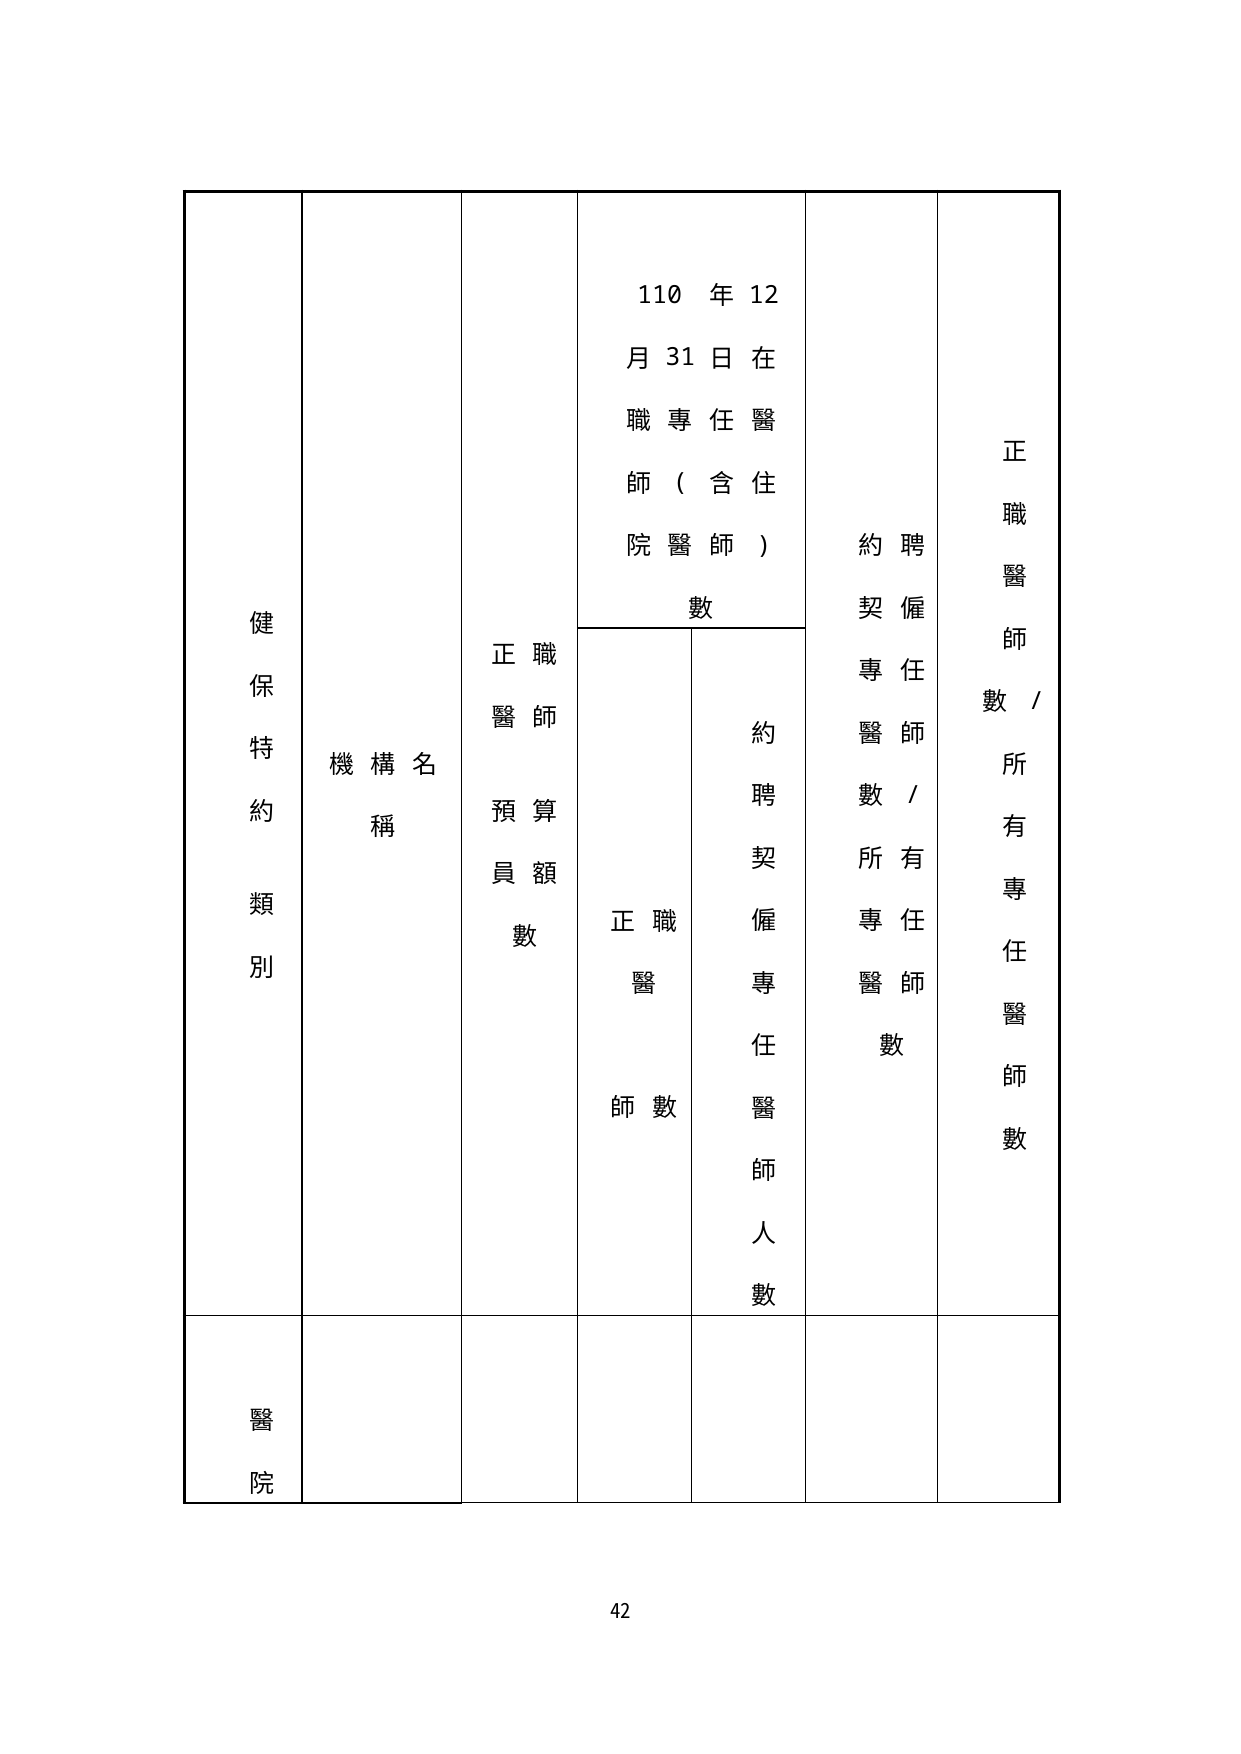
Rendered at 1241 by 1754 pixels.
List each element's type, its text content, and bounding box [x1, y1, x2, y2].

table_header 正職醫師 預算員額數 [462, 193, 577, 1314]
table_cell 正職醫 師數 [578, 629, 691, 1314]
table_cell 約聘契僱專任醫師人數 [692, 629, 805, 1314]
table_cell [692, 1316, 805, 1502]
table_header 機構名稱 [303, 193, 461, 1314]
table_header 健保特約 類別 [186, 193, 301, 1314]
table_header 正職醫師數/所有專任醫師數 [938, 193, 1058, 1314]
table_cell 醫院 [186, 1316, 301, 1502]
table_cell [806, 1316, 937, 1502]
table_cell [938, 1316, 1058, 1502]
table_header 110年12月31日在職專任醫師(含住院醫師)數 [578, 193, 805, 627]
table_cell [578, 1316, 691, 1502]
table_cell [303, 1316, 461, 1502]
table_header 約聘契僱專任醫師數/所有專任醫師數 [806, 193, 937, 1314]
table_cell [462, 1316, 577, 1502]
